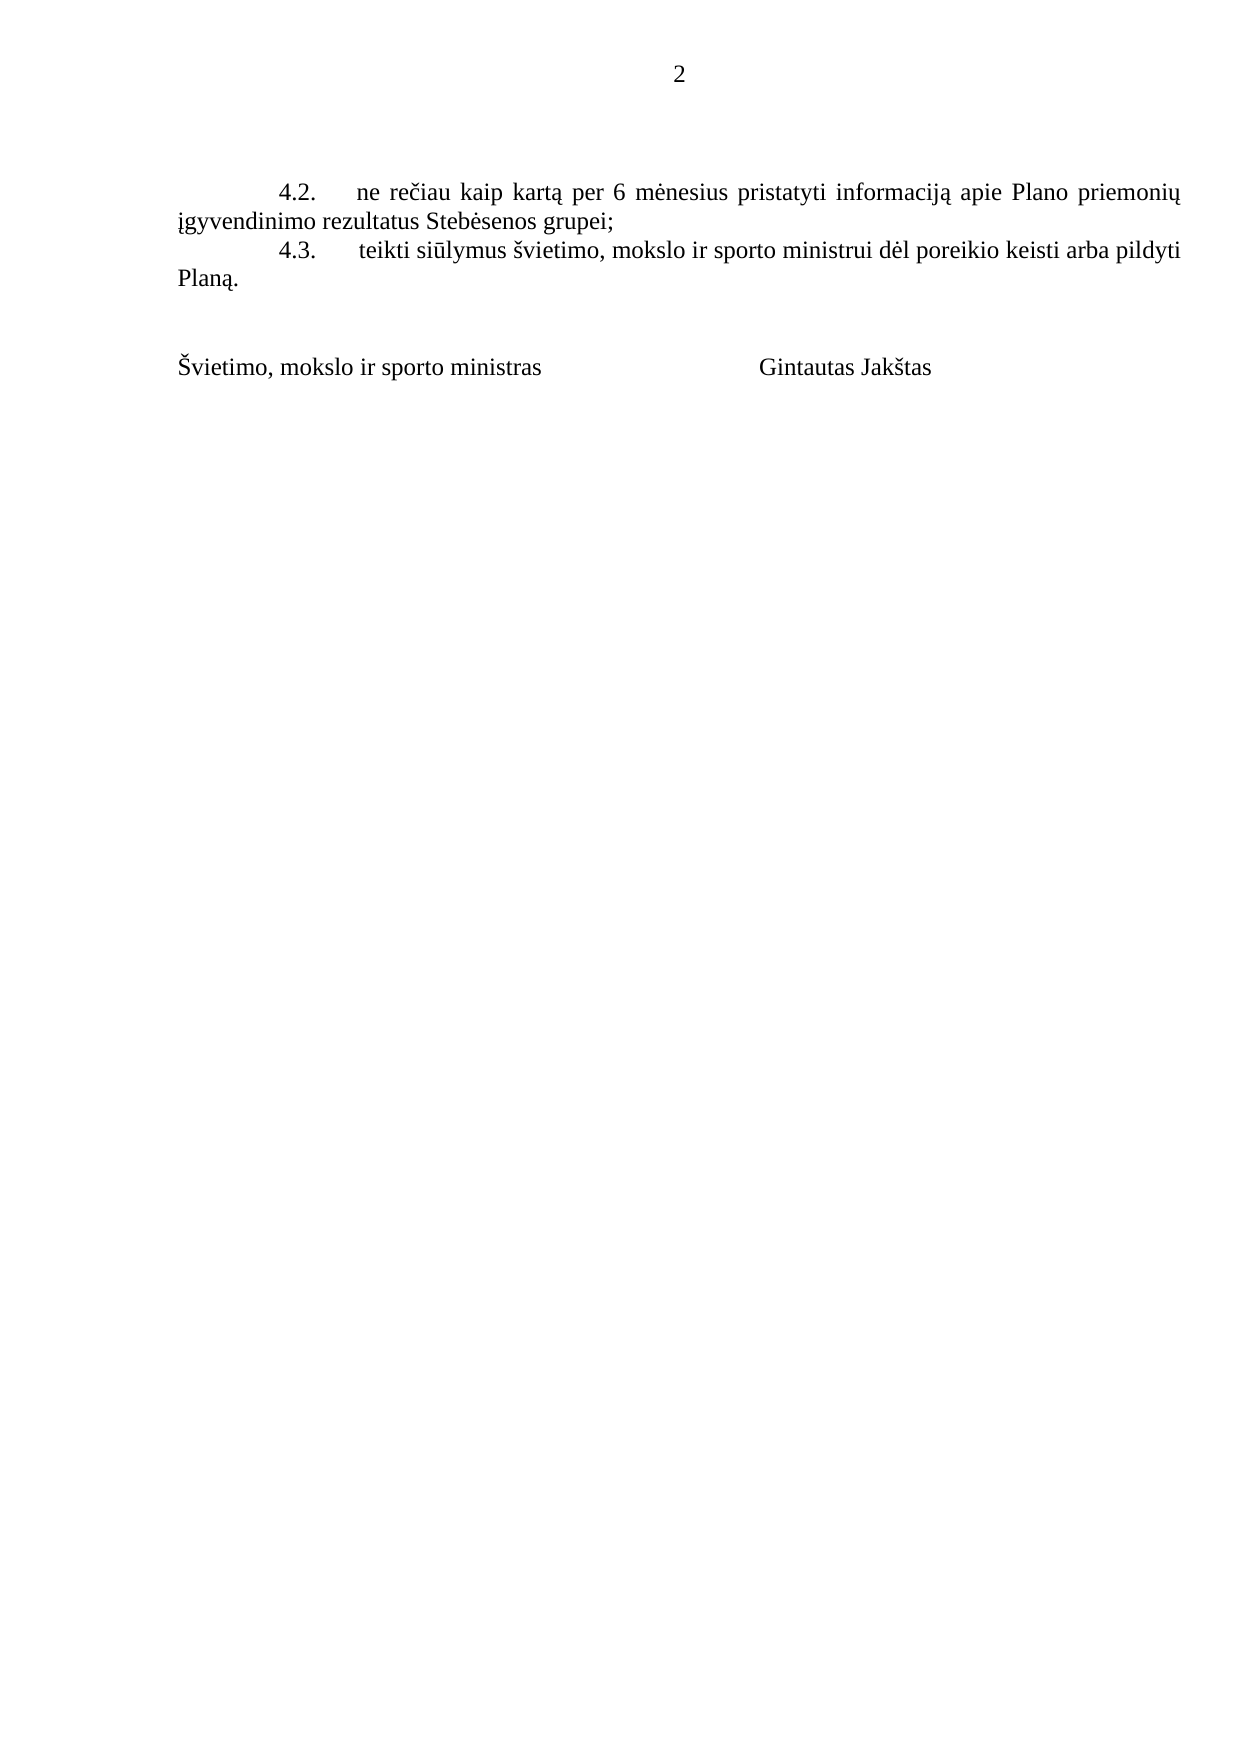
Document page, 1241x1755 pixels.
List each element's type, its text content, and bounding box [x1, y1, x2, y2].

text Švietimo, mokslo ir sporto ministras Gintautas Jakštas [177, 354, 1182, 380]
text 4.3. teikti siūlymus švietimo, mokslo ir sporto ministrui dėl poreikio keisti arba pildyti Planą. [177, 235, 1182, 292]
text 4.2. ne rečiau kaip kartą per 6 mėnesius pristatyti informaciją apie Plano priemonių įgyvendinimo rezultatus Stebėsenos grupei; [177, 177, 1182, 235]
